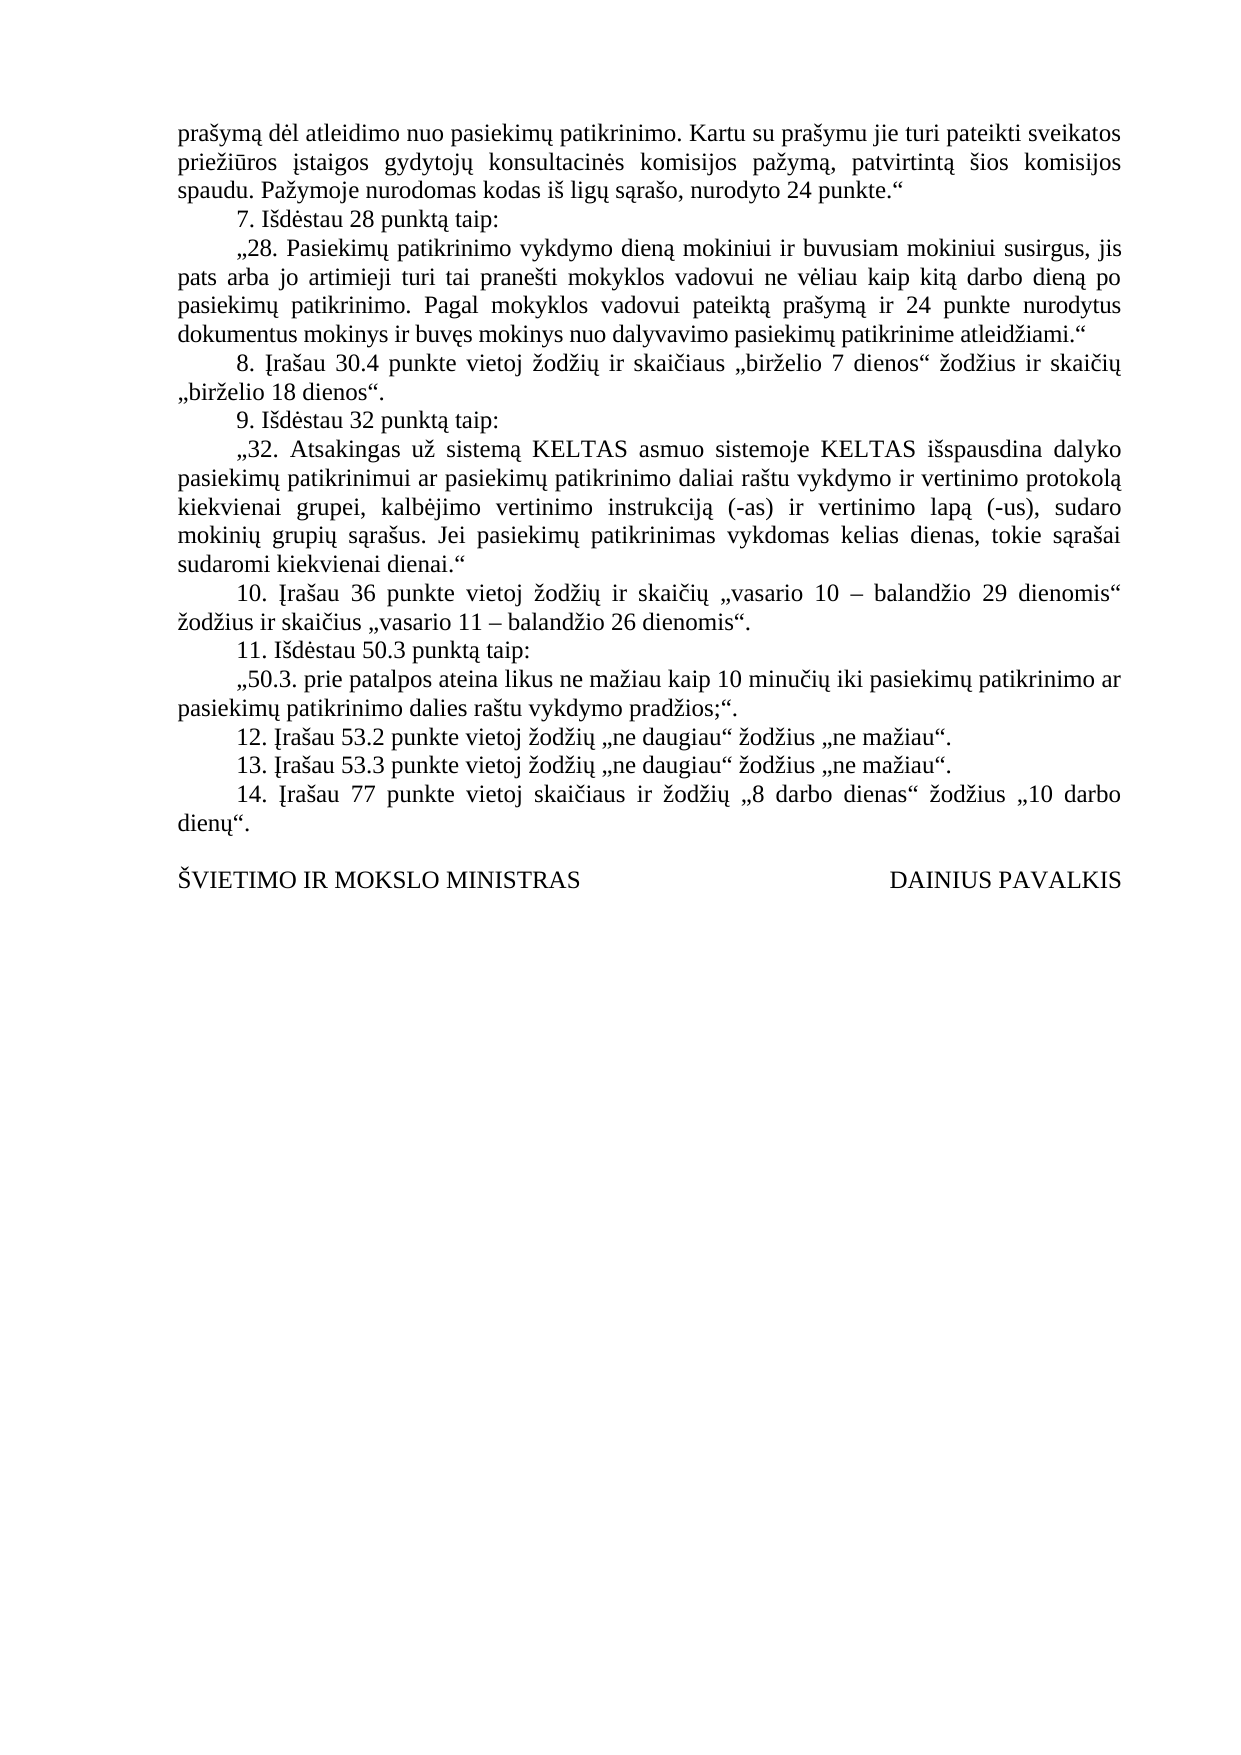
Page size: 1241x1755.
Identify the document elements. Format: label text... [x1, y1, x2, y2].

text 13. Įrašau 53.3 punkte vietoj žodžių „ne daugiau“ žodžius „ne mažiau“. [177, 751, 1122, 779]
text Švietimo ir mokslo ministras Dainius Pavalkis [177, 866, 1122, 894]
text 7. Išdėstau 28 punktą taip: [177, 204, 1122, 233]
text 8. Įrašau 30.4 punkte vietoj žodžių ir skaičiaus „birželio 7 dienos“ žodžius ir skaičių „birželio 18 dienos“. [177, 348, 1122, 406]
text „32. Atsakingas už sistemą KELTAS asmuo sistemoje KELTAS išspausdina dalyko pasiekimų patikrinimui ar pasiekimų patikrinimo daliai raštu vykdymo ir vertinimo protokolą kiekvienai grupei, kalbėjimo vertinimo instrukciją (-as) ir vertinimo lapą (-us), sudaro mokinių grupių sąrašus. Jei pasiekimų patikrinimas vykdomas kelias dienas, tokie sąrašai sudaromi kiekvienai dienai.“ [177, 434, 1122, 578]
text 11. Išdėstau 50.3 punktą taip: [177, 636, 1122, 664]
text 14. Įrašau 77 punkte vietoj skaičiaus ir žodžių „8 darbo dienas“ žodžius „10 darbo dienų“. [177, 779, 1122, 837]
text „28. Pasiekimų patikrinimo vykdymo dieną mokiniui ir buvusiam mokiniui susirgus, jis pats arba jo artimieji turi tai pranešti mokyklos vadovui ne vėliau kaip kitą darbo dieną po pasiekimų patikrinimo. Pagal mokyklos vadovui pateiktą prašymą ir 24 punkte nurodytus dokumentus mokinys ir buvęs mokinys nuo dalyvavimo pasiekimų patikrinime atleidžiami.“ [177, 233, 1122, 348]
text 12. Įrašau 53.2 punkte vietoj žodžių „ne daugiau“ žodžius „ne mažiau“. [177, 722, 1122, 751]
text 9. Išdėstau 32 punktą taip: [177, 406, 1122, 434]
text „50.3. prie patalpos ateina likus ne mažiau kaip 10 minučių iki pasiekimų patikrinimo ar pasiekimų patikrinimo dalies raštu vykdymo pradžios;“. [177, 664, 1122, 722]
text prašymą dėl atleidimo nuo pasiekimų patikrinimo. Kartu su prašymu jie turi pateikti sveikatos priežiūros įstaigos gydytojų konsultacinės komisijos pažymą, patvirtintą šios komisijos spaudu. Pažymoje nurodomas kodas iš ligų sąrašo, nurodyto 24 punkte.“ [177, 118, 1122, 204]
text 10. Įrašau 36 punkte vietoj žodžių ir skaičių „vasario 10 – balandžio 29 dienomis“ žodžius ir skaičius „vasario 11 – balandžio 26 dienomis“. [177, 578, 1122, 636]
